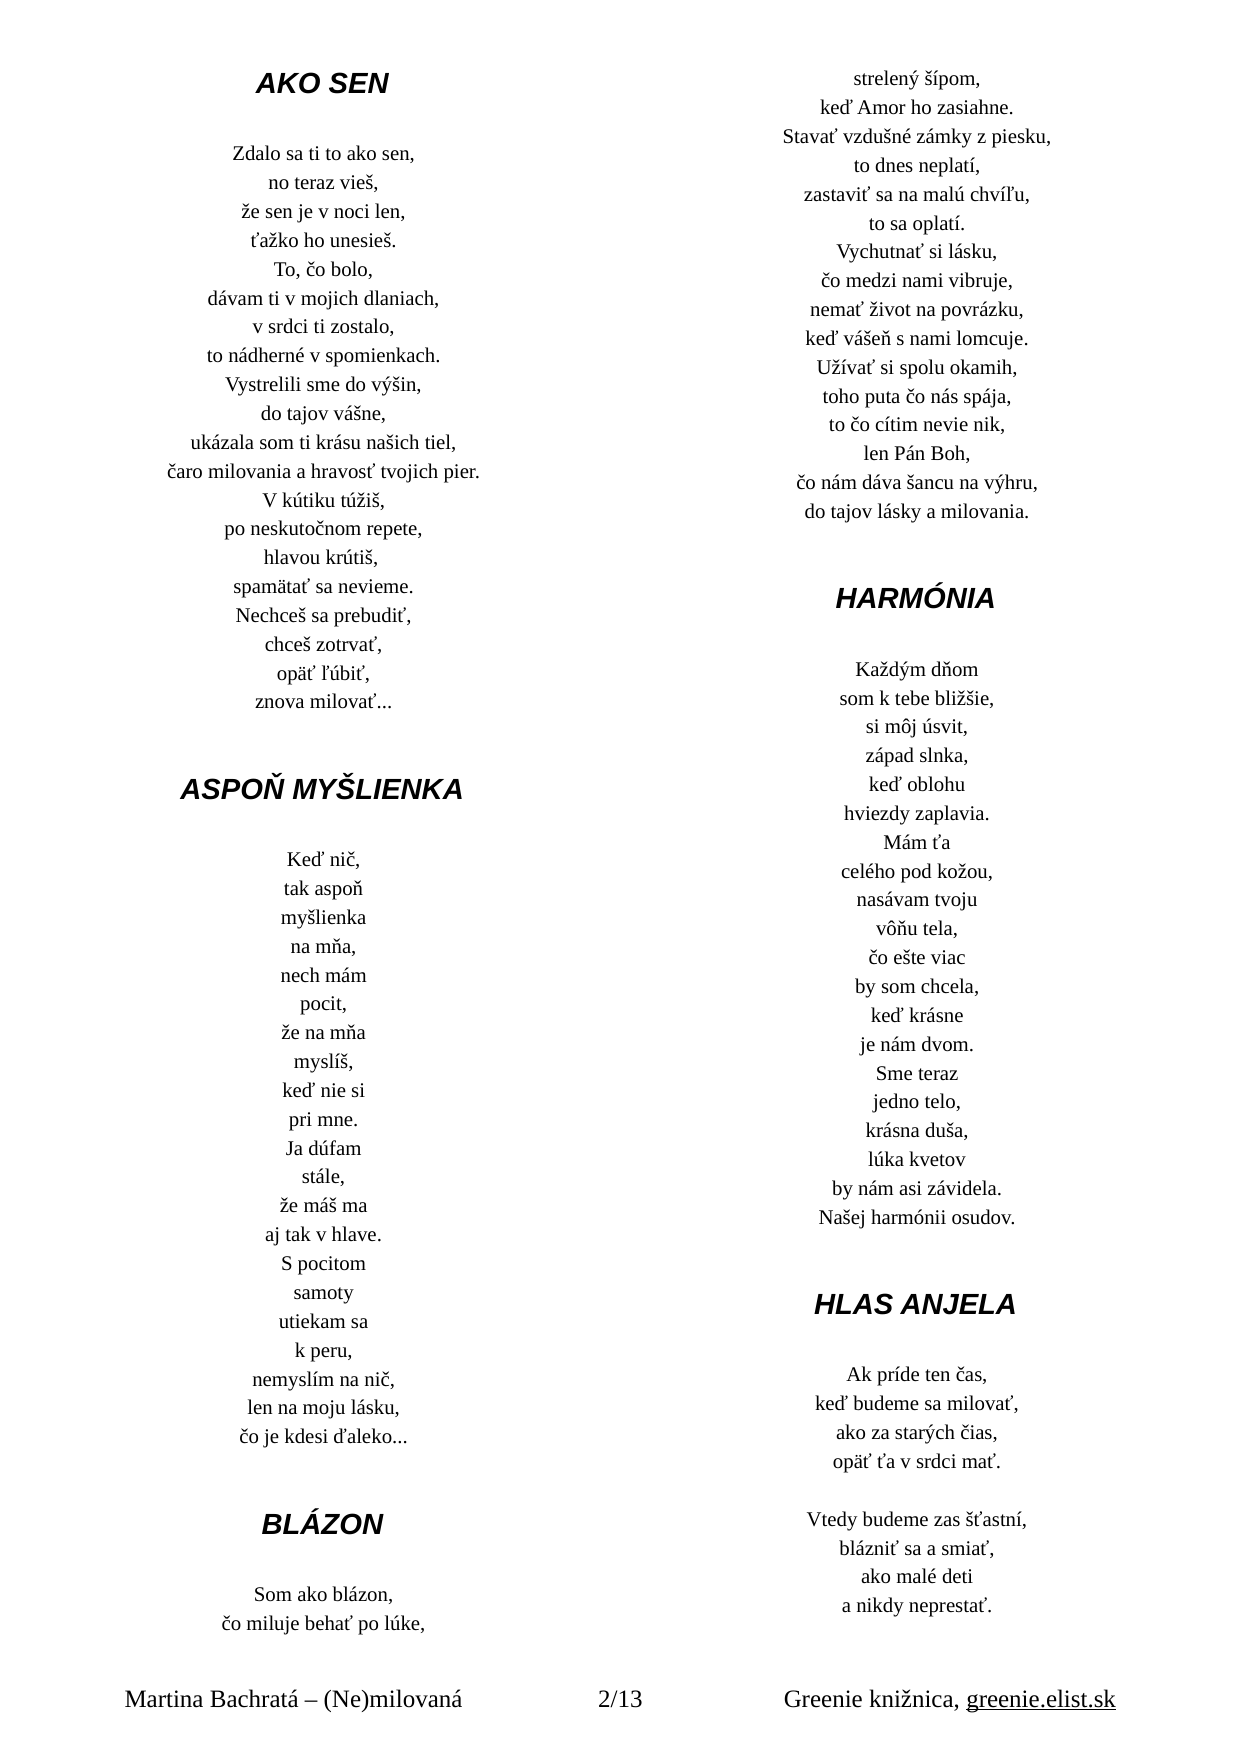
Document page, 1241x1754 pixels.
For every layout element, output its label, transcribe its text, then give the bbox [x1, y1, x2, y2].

text keď krásne [635, 1003, 1199, 1027]
text dávam ti v mojich dlaniach, [41, 286, 605, 309]
text Našej harmónii osudov. [635, 1205, 1199, 1229]
text že na mňa [41, 1020, 605, 1044]
text som k tebe bližšie, [635, 685, 1199, 709]
text to dnes neplatí, [635, 153, 1199, 177]
text do tajov vášne, [41, 401, 605, 425]
subtitle BLÁZON [41, 1507, 605, 1540]
text čo medzi nami vibruje, [635, 268, 1199, 292]
text nech mám [41, 962, 605, 987]
subtitle HLAS ANJELA [635, 1287, 1199, 1321]
text keď vášeň s nami lomcuje. [635, 326, 1199, 350]
text na mňa, [41, 934, 605, 958]
text utiekam sa [41, 1309, 605, 1333]
text aj tak v hlave. [41, 1222, 605, 1246]
text znova milovať... [41, 689, 605, 713]
text čaro milovania a hravosť tvojich pier. [41, 459, 605, 483]
text opäť ľúbiť, [41, 661, 605, 685]
text hlavou krútiš, [41, 545, 605, 569]
text Nechceš sa prebudiť, [41, 603, 605, 627]
text čo ešte viac [635, 945, 1199, 969]
text si môj úsvit, [635, 714, 1199, 738]
text samoty [41, 1280, 605, 1304]
text nemyslím na nič, [41, 1366, 605, 1391]
text blázniť sa a smiať, [635, 1536, 1199, 1559]
text čo nám dáva šancu na výhru, [635, 470, 1199, 494]
text myšlienka [41, 905, 605, 929]
text do tajov lásky a milovania. [635, 499, 1199, 523]
text to sa oplatí. [635, 210, 1199, 234]
text pri mne. [41, 1107, 605, 1131]
text je nám dvom. [635, 1032, 1199, 1056]
text spamätať sa nevieme. [41, 574, 605, 598]
text vôňu tela, [635, 916, 1199, 940]
text toho puta čo nás spája, [635, 383, 1199, 408]
text opäť ťa v srdci mať. [635, 1449, 1199, 1473]
text strelený šípom, [635, 66, 1199, 90]
text jedno telo, [635, 1089, 1199, 1113]
text keď Amor ho zasiahne. [635, 95, 1199, 119]
text Ja dúfam [41, 1136, 605, 1160]
text a nikdy neprestať. [635, 1593, 1199, 1617]
text nemať život na povrázku, [635, 297, 1199, 321]
text Mám ťa [635, 830, 1199, 854]
text by nám asi závidela. [635, 1176, 1199, 1200]
text to nádherné v spomienkach. [41, 343, 605, 367]
text hviezdy zaplavia. [635, 801, 1199, 825]
text Zdalo sa ti to ako sen, [41, 141, 605, 165]
text po neskutočnom repete, [41, 516, 605, 540]
text zastaviť sa na malú chvíľu, [635, 182, 1199, 206]
text ukázala som ti krásu našich tiel, [41, 430, 605, 454]
text lúka kvetov [635, 1147, 1199, 1171]
text myslíš, [41, 1049, 605, 1073]
text S pocitom [41, 1251, 605, 1275]
subtitle ASPOŇ MYŠLIENKA [41, 772, 605, 806]
text k peru, [41, 1338, 605, 1362]
text keď nie si [41, 1078, 605, 1102]
text čo miluje behať po lúke, [41, 1611, 605, 1635]
text by som chcela, [635, 974, 1199, 998]
text len Pán Boh, [635, 441, 1199, 465]
text Každým dňom [635, 657, 1199, 681]
text Užívať si spolu okamih, [635, 355, 1199, 379]
text západ slnka, [635, 743, 1199, 767]
text stále, [41, 1164, 605, 1188]
text tak aspoň [41, 876, 605, 900]
text v srdci ti zostalo, [41, 314, 605, 338]
text pocit, [41, 991, 605, 1015]
subtitle AKO SEN [41, 66, 605, 100]
text Sme teraz [635, 1061, 1199, 1084]
text ako malé deti [635, 1564, 1199, 1588]
text len na moju lásku, [41, 1395, 605, 1419]
text že sen je v noci len, [41, 199, 605, 223]
text Ak príde ten čas, [635, 1362, 1199, 1386]
text Som ako blázon, [41, 1582, 605, 1606]
text Vychutnať si lásku, [635, 239, 1199, 263]
subtitle HARMÓNIA [635, 581, 1199, 615]
text ako za starých čias, [635, 1420, 1199, 1444]
text čo je kdesi ďaleko... [41, 1424, 605, 1448]
text celého pod kožou, [635, 858, 1199, 883]
text ťažko ho unesieš. [41, 228, 605, 252]
text keď budeme sa milovať, [635, 1391, 1199, 1415]
text krásna duša, [635, 1118, 1199, 1142]
text To, čo bolo, [41, 257, 605, 281]
text V kútiku túžiš, [41, 487, 605, 512]
text že máš ma [41, 1193, 605, 1217]
text Vtedy budeme zas šťastní, [635, 1507, 1199, 1531]
text nasávam tvoju [635, 887, 1199, 911]
text Keď nič, [41, 847, 605, 871]
text to čo cítim nevie nik, [635, 412, 1199, 436]
text chceš zotrvať, [41, 632, 605, 656]
text Stavať vzdušné zámky z piesku, [635, 124, 1199, 148]
text no teraz vieš, [41, 170, 605, 194]
text keď oblohu [635, 772, 1199, 796]
text Vystrelili sme do výšin, [41, 372, 605, 396]
